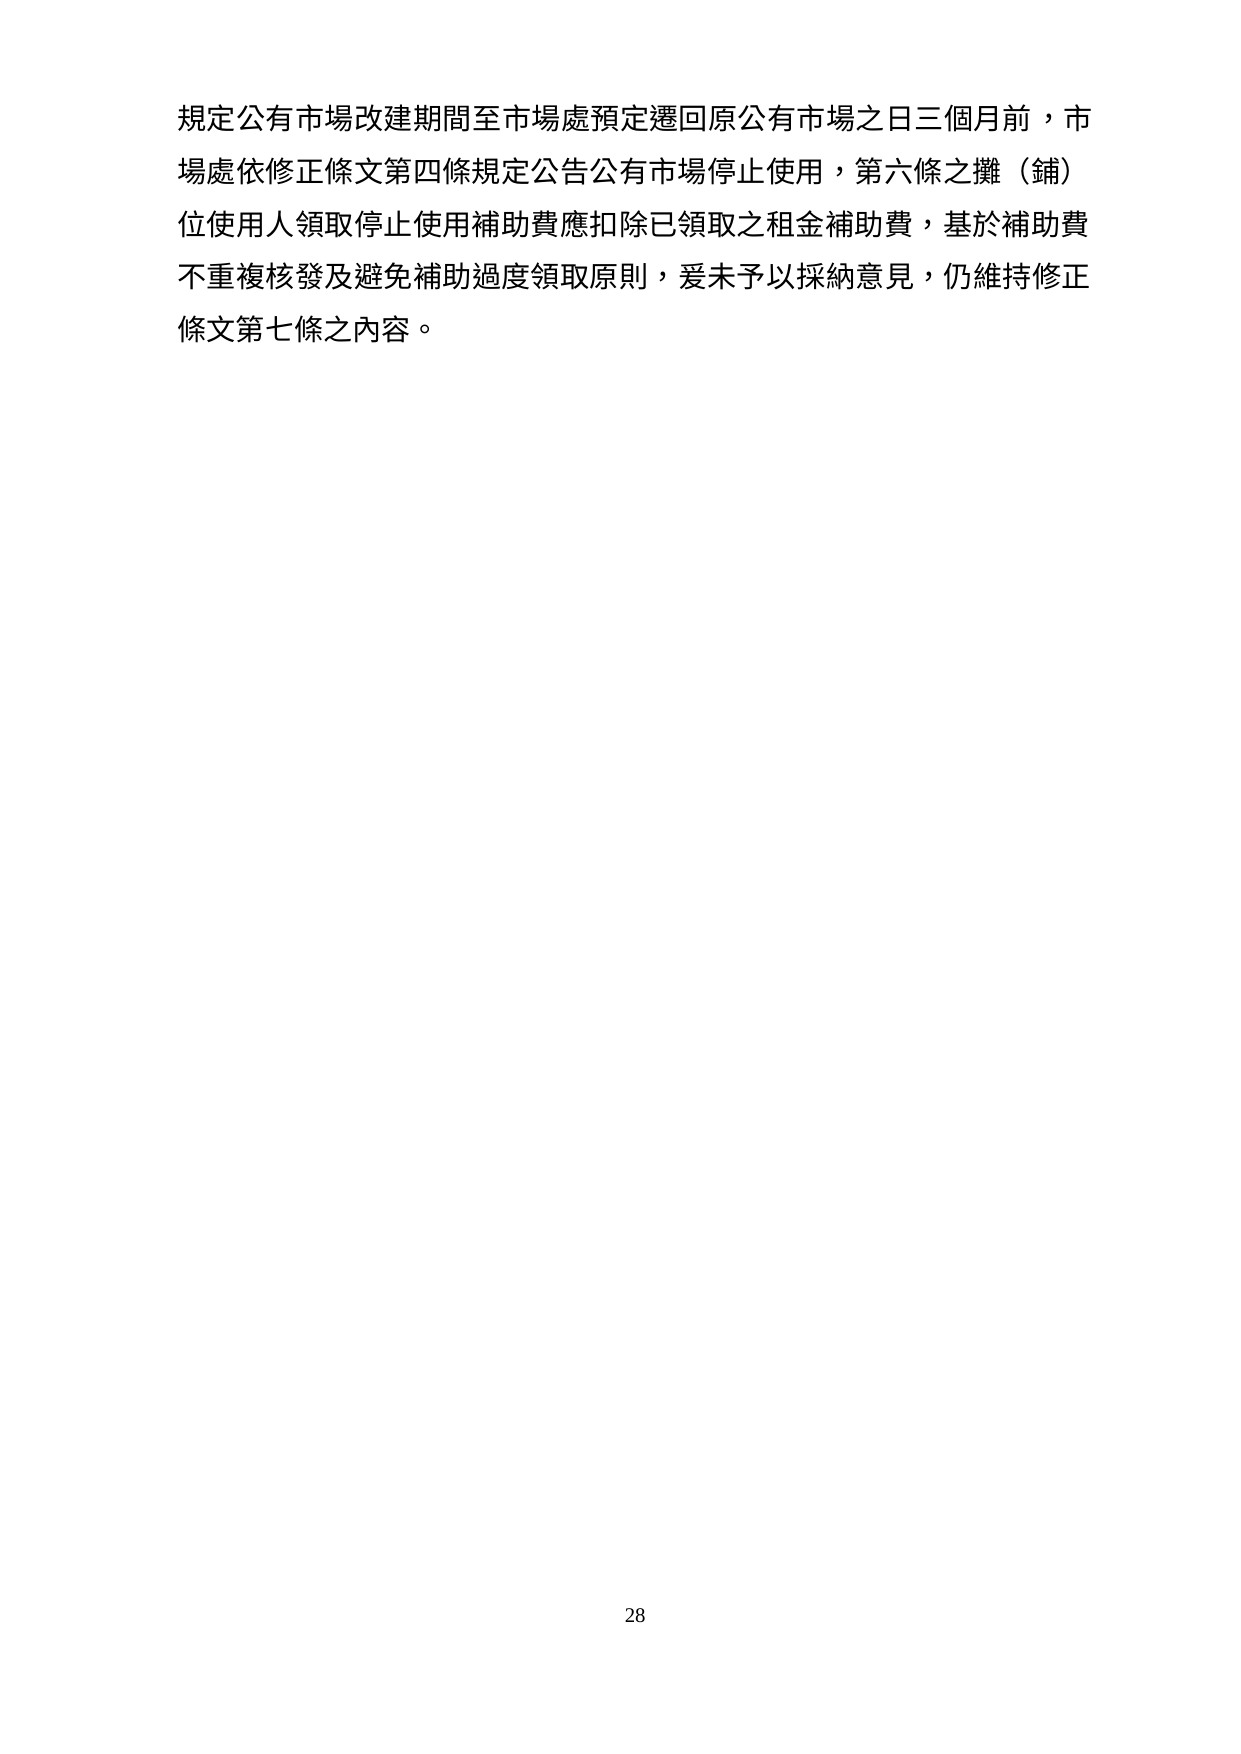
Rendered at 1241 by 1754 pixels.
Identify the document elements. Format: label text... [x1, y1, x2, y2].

text 規定公有市場改建期間至市場處預定遷回原公有市場之日三個月前，市場處依修正條文第四條規定公告公有市場停止使用，第六條之攤（鋪）位使用人領取停止使用補助費應扣除已領取之租金補助費，基於補助費不重複核發及避免補助過度領取原則，爰未予以採納意見，仍維持修正條文第七條之內容。 [177, 96, 1092, 349]
